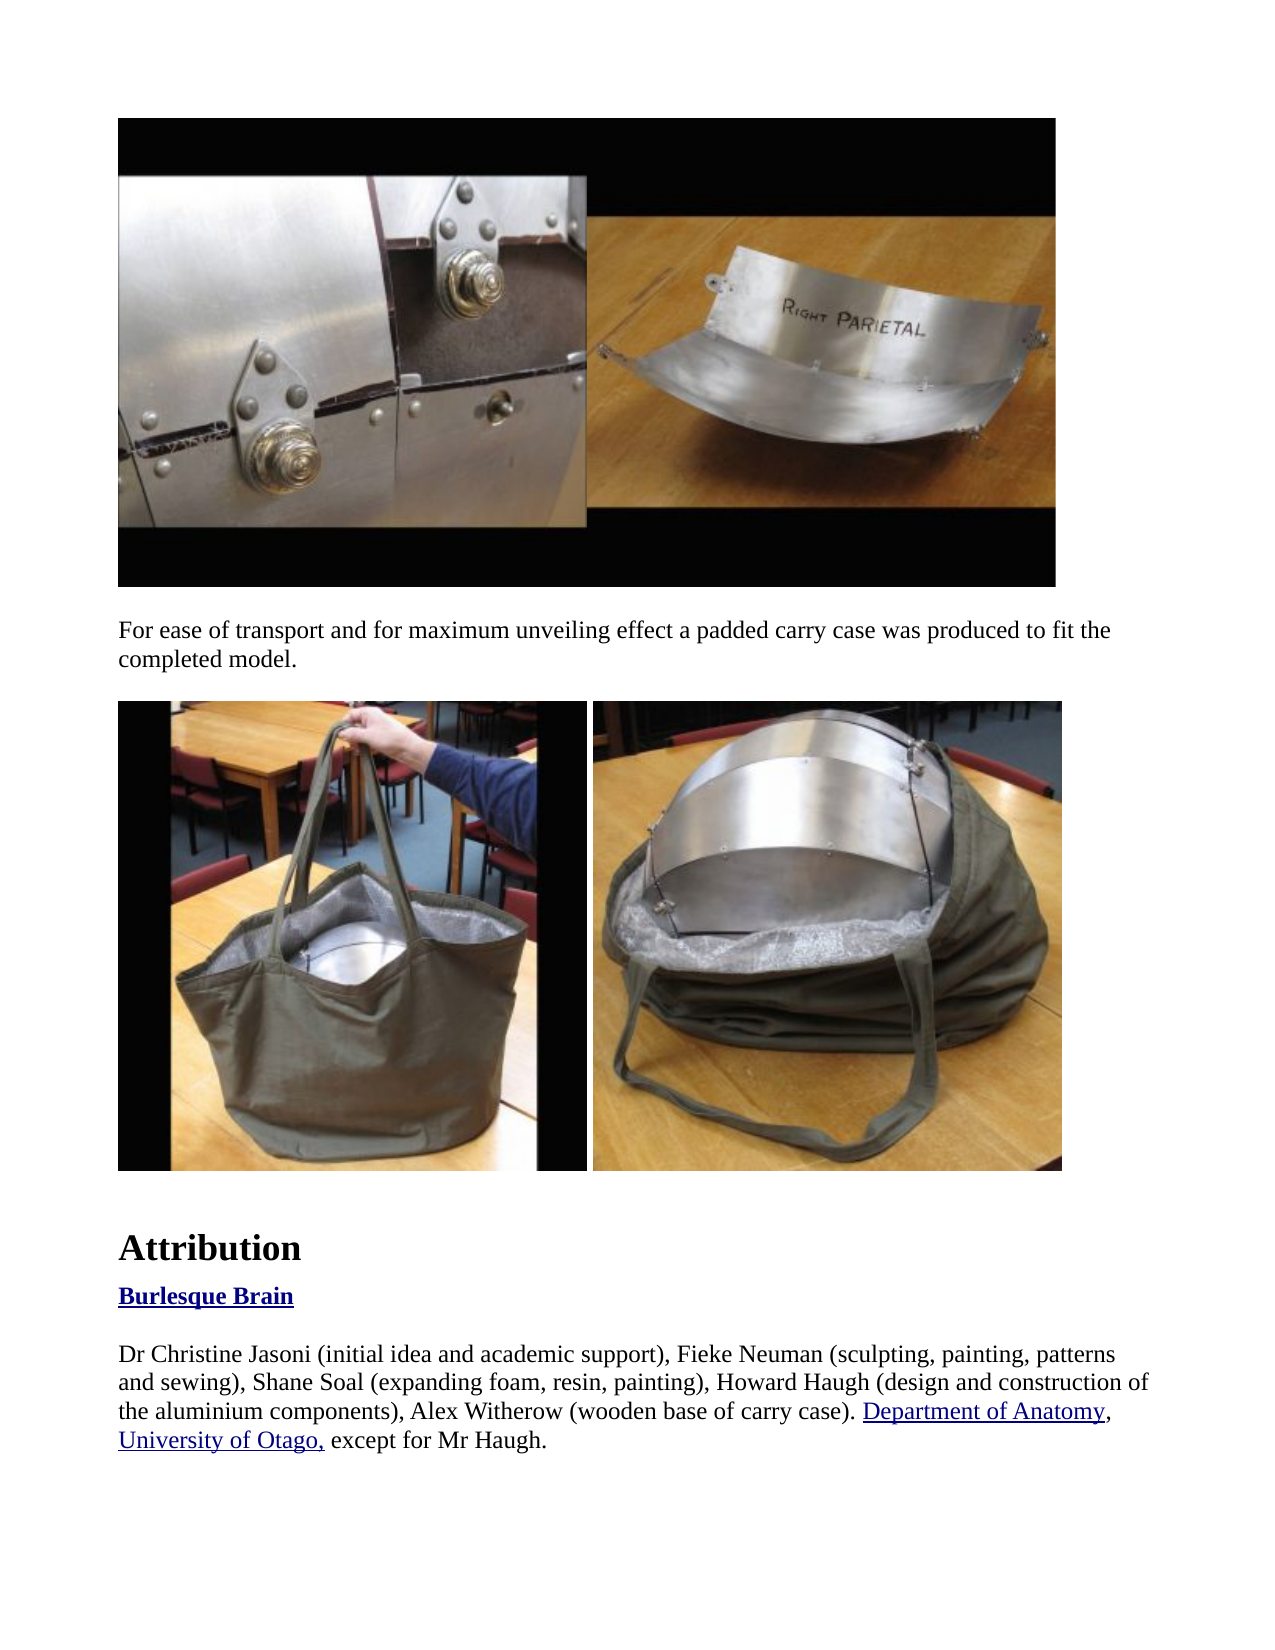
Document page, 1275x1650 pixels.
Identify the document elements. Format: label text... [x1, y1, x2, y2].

picture [118, 118, 1056, 587]
picture [593, 701, 1062, 1171]
picture [118, 701, 587, 1171]
text Dr Christine Jasoni (initial idea and academic support), Fieke Neuman (sculpting, painting, patterns and sewing), Shane Soal (expanding foam, resin, painting), Howard Haugh (design and construction of the aluminium components), Alex Witherow (wooden base of carry case). Department of Anatomy, University of Otago, except for Mr Haugh. [118, 1339, 1157, 1454]
text Burlesque Brain [118, 1281, 1157, 1310]
subtitle Attribution [118, 1226, 1157, 1269]
text For ease of transport and for maximum unveiling effect a padded carry case was produced to fit the completed model. [118, 616, 1157, 673]
